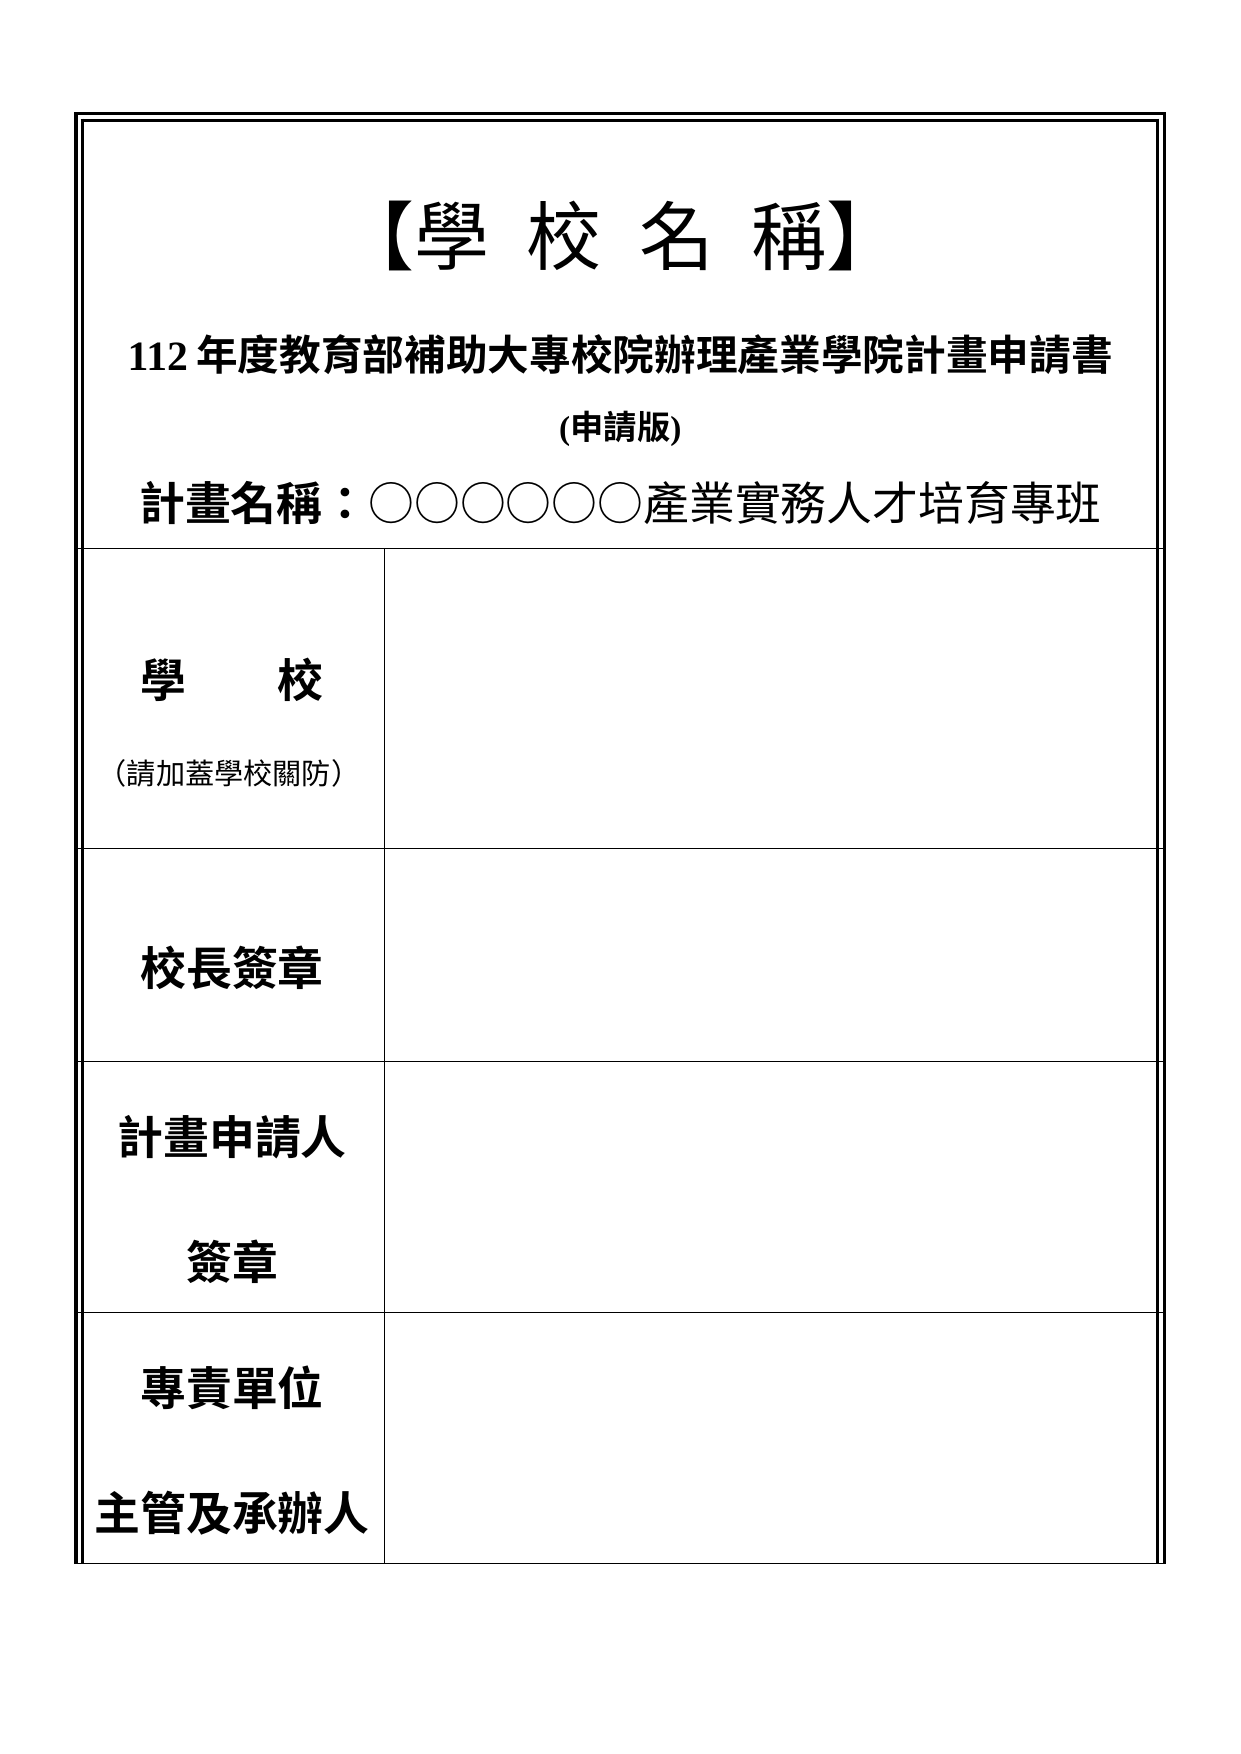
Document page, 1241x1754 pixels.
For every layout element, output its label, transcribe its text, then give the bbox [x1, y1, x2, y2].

table_cell [385, 849, 1156, 1061]
table_cell 計畫申請人 簽章 [84, 1062, 384, 1312]
table_header 【學 校 名 稱】 112年度教育部補助大專校院辦理產業學院計畫申請書 (申請版) 計畫名稱：○○○○○○產業實務人才培育專班 [79, 115, 1161, 548]
table_cell [385, 549, 1156, 848]
table_cell 學 校 （請加蓋學校關防） [84, 549, 384, 848]
table_cell [385, 1313, 1156, 1563]
table_cell 專責單位 主管及承辦人 [84, 1313, 384, 1563]
table_cell [385, 1062, 1156, 1312]
table_cell 校長簽章 [84, 849, 384, 1061]
